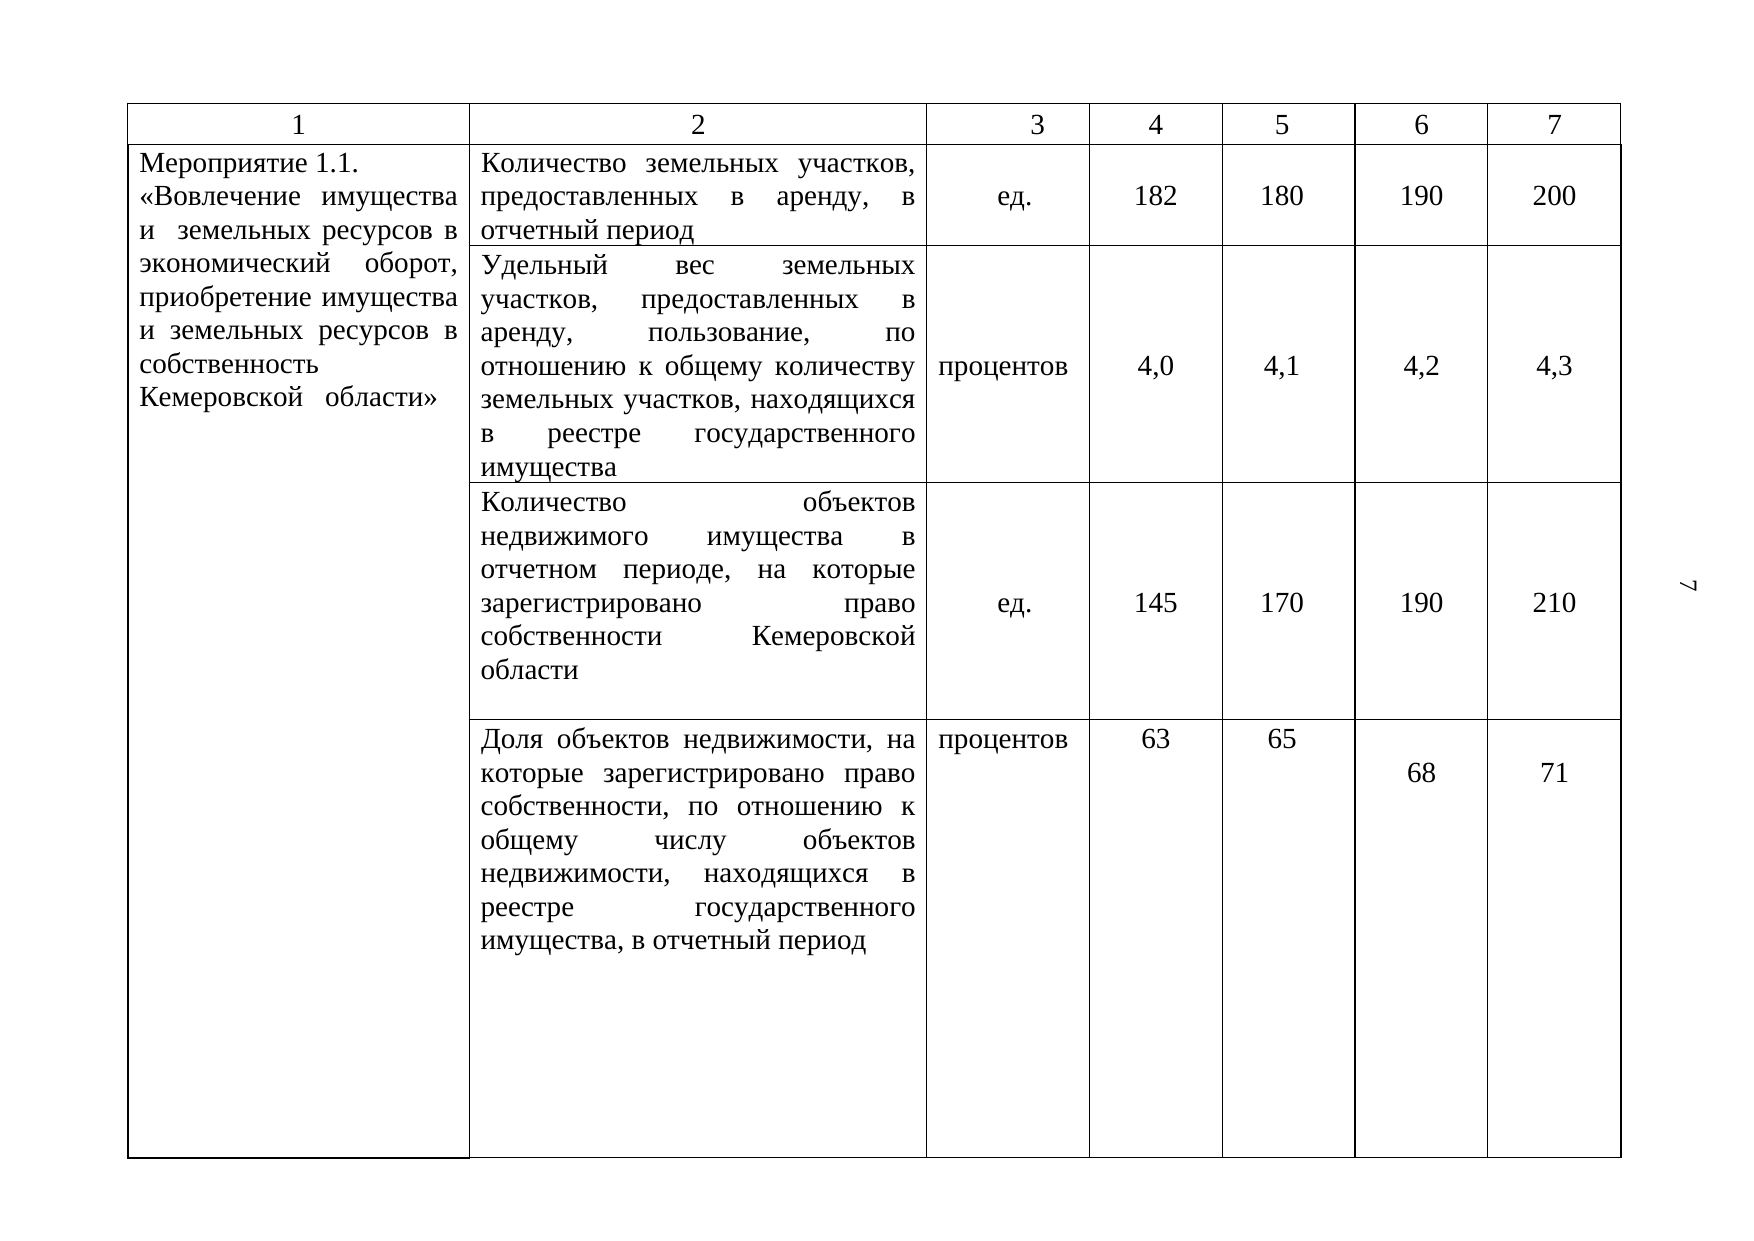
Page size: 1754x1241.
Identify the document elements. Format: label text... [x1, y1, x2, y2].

table_cell 180 [1223, 145, 1354, 245]
table_cell 145 [1090, 483, 1222, 719]
table_cell 200 [1488, 145, 1620, 245]
table_cell Мероприятие 1.1. «Вовлечение имущества и земельных ресурсов в экономический оборот, приобретение имущества и земельных ресурсов в собственность Кемеровской области» 1 [129, 145, 469, 1157]
table_cell 190 [1356, 483, 1487, 719]
table_cell 190 [1356, 145, 1487, 245]
table_cell процентов [927, 246, 1089, 482]
table_cell 3 [927, 104, 1089, 144]
table_cell процентов [927, 720, 1089, 1157]
table_cell 2 [470, 104, 926, 144]
table_cell 1 [128, 104, 469, 144]
table_cell Количество земельных участков, предоставленных в аренду, в отчетный период [470, 145, 926, 245]
table_cell 182 [1090, 145, 1222, 245]
table_cell 4,0 [1090, 246, 1222, 482]
table_cell 4,2 [1356, 246, 1487, 482]
table_cell 7 [1488, 104, 1620, 144]
table_cell 170 [1223, 483, 1354, 719]
table_cell 63 [1090, 720, 1222, 1157]
table_cell Количество объектов недвижимого имущества в отчетном периоде, на которые зарегистрировано право собственности Кемеровской области [470, 483, 926, 719]
table_cell 5 [1223, 104, 1354, 144]
table_cell Доля объектов недвижимости, на которые зарегистрировано право собственности, по отношению к общему числу объектов недвижимости, находящихся в реестре государственного имущества, в отчетный период [470, 720, 926, 1157]
table_cell 4,3 [1488, 246, 1620, 482]
table_cell 4 [1090, 104, 1222, 144]
table_cell ед. [927, 483, 1089, 719]
table_cell 210 [1488, 483, 1620, 719]
table_cell 68 [1356, 720, 1487, 1157]
table_cell 4,1 [1223, 246, 1354, 482]
table_cell ед. [927, 145, 1089, 245]
table_cell 65 [1223, 720, 1354, 1157]
table_cell Удельный вес земельных участков, предоставленных в аренду, пользование, по отношению к общему количеству земельных участков, находящихся в реестре государственного имущества [470, 246, 926, 482]
table_cell 71 [1488, 720, 1620, 1157]
table_cell 6 [1356, 104, 1487, 144]
